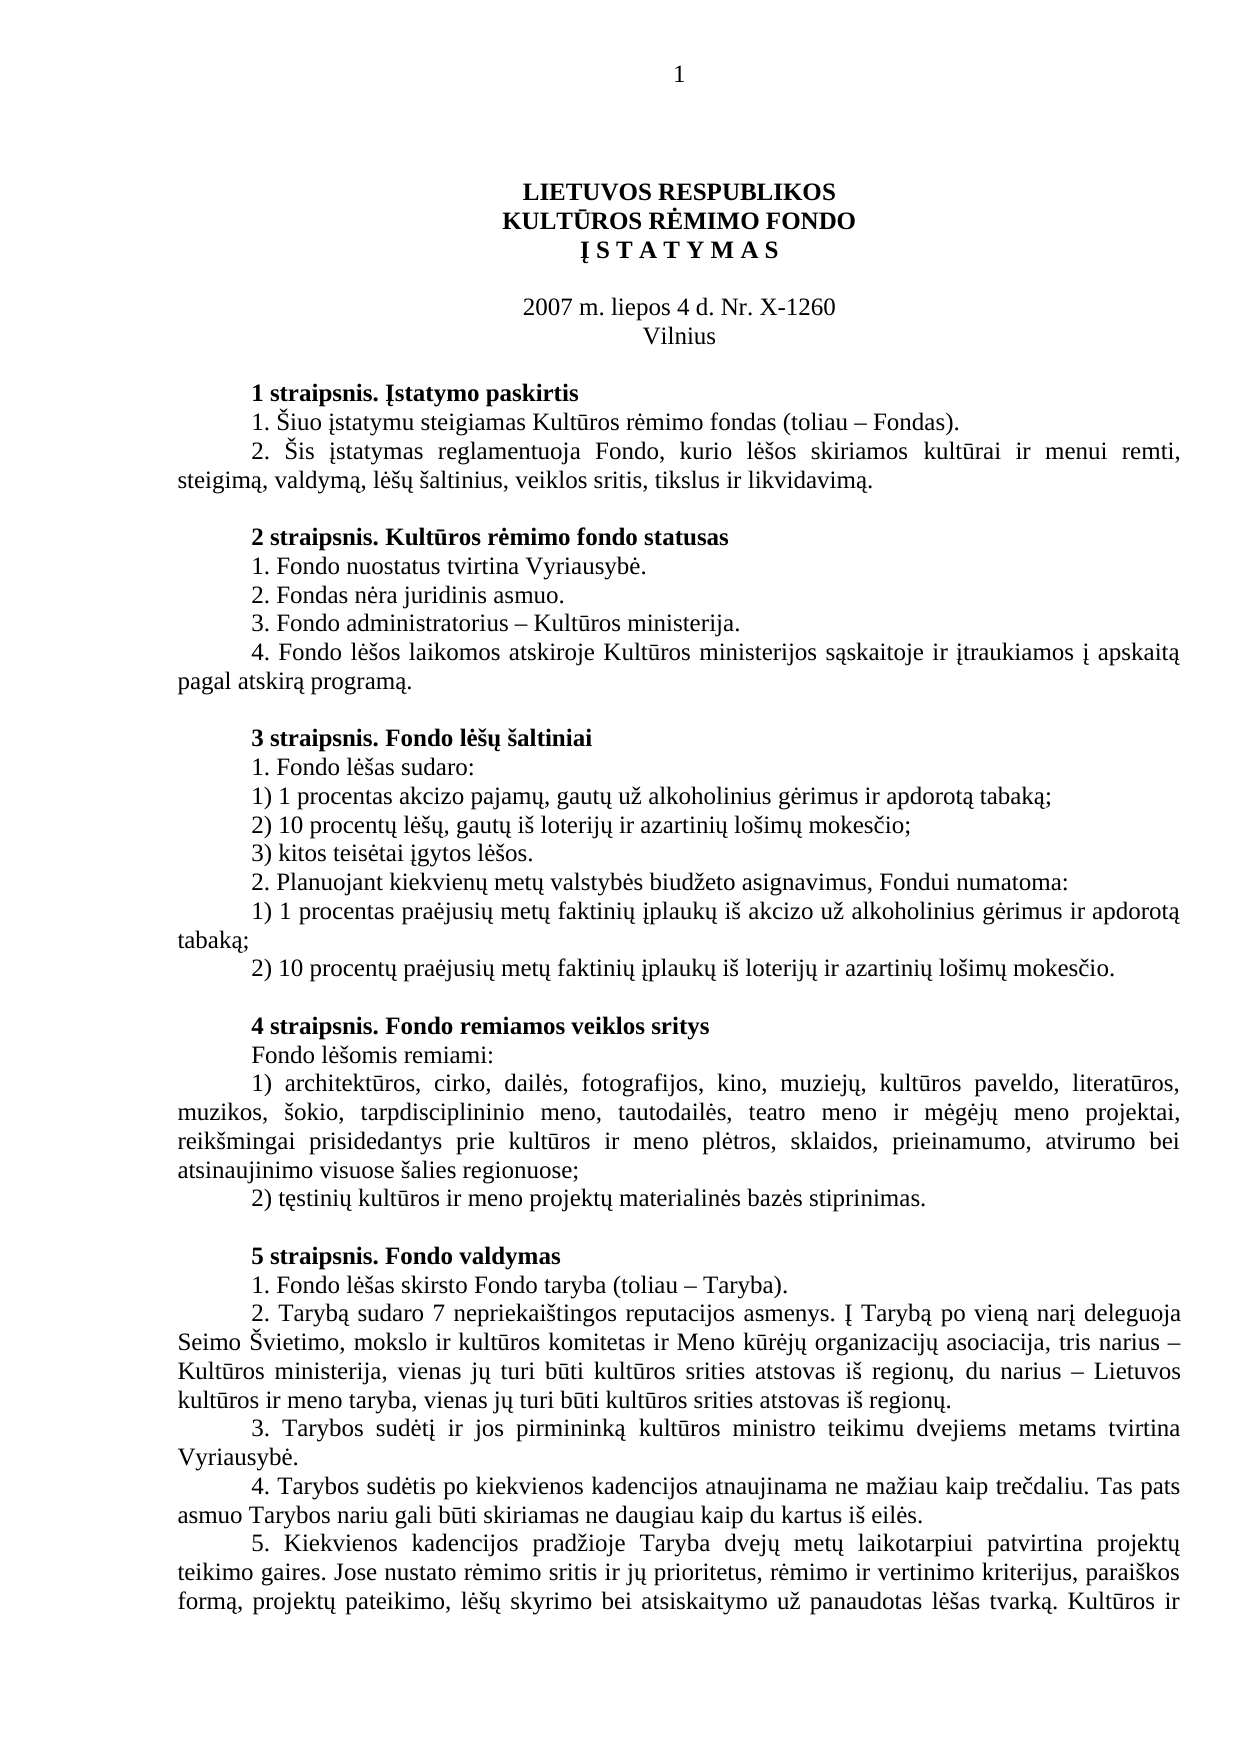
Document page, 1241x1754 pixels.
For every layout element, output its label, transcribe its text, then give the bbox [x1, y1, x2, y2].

text 3. Fondo administratorius – Kultūros ministerija. [177, 608, 1181, 637]
text 2. Tarybą sudaro 7 nepriekaištingos reputacijos asmenys. Į Tarybą po vieną narį deleguoja Seimo Švietimo, mokslo ir kultūros komitetas ir Meno kūrėjų organizacijų asociacija, tris narius – Kultūros ministerija, vienas jų turi būti kultūros srities atstovas iš regionų, du narius – Lietuvos kultūros ir meno taryba, vienas jų turi būti kultūros srities atstovas iš regionų. [177, 1298, 1181, 1413]
text 2) 10 procentų praėjusių metų faktinių įplaukų iš loterijų ir azartinių lošimų mokesčio. [177, 953, 1181, 982]
text 1. Fondo lėšas skirsto Fondo taryba (toliau – Taryba). [177, 1270, 1181, 1298]
text LIETUVOS RESPUBLIKOS [177, 177, 1181, 206]
text 2. Planuojant kiekvienų metų valstybės biudžeto asignavimus, Fondui numatoma: [177, 867, 1181, 896]
text 2. Fondas nėra juridinis asmuo. [177, 580, 1181, 608]
text 5. Kiekvienos kadencijos pradžioje Taryba dvejų metų laikotarpiui patvirtina projektų teikimo gaires. Jose nustato rėmimo sritis ir jų prioritetus, rėmimo ir vertinimo kriterijus, paraiškos formą, projektų pateikimo, lėšų skyrimo bei atsiskaitymo už panaudotas lėšas tvarką. Kultūros ir [177, 1528, 1181, 1615]
text 4 straipsnis. Fondo remiamos veiklos sritys [177, 1011, 1181, 1040]
text Vilnius [177, 321, 1181, 350]
text 1) 1 procentas praėjusių metų faktinių įplaukų iš akcizo už alkoholinius gėrimus ir apdorotą tabaką; [177, 896, 1181, 953]
text 4. Fondo lėšos laikomos atskiroje Kultūros ministerijos sąskaitoje ir įtraukiamos į apskaitą pagal atskirą programą. [177, 637, 1181, 695]
text 5 straipsnis. Fondo valdymas [177, 1241, 1181, 1270]
text 2) tęstinių kultūros ir meno projektų materialinės bazės stiprinimas. [177, 1183, 1181, 1212]
text KULTŪROS RĖMIMO FONDO [177, 206, 1181, 235]
text 2) 10 procentų lėšų, gautų iš loterijų ir azartinių lošimų mokesčio; [177, 810, 1181, 838]
text 1 straipsnis. Įstatymo paskirtis [177, 378, 1181, 407]
text 3. Tarybos sudėtį ir jos pirmininką kultūros ministro teikimu dvejiems metams tvirtina Vyriausybė. [177, 1413, 1181, 1471]
text 4. Tarybos sudėtis po kiekvienos kadencijos atnaujinama ne mažiau kaip trečdaliu. Tas pats asmuo Tarybos nariu gali būti skiriamas ne daugiau kaip du kartus iš eilės. [177, 1471, 1181, 1528]
text 2. Šis įstatymas reglamentuoja Fondo, kurio lėšos skiriamos kultūrai ir menui remti, steigimą, valdymą, lėšų šaltinius, veiklos sritis, tikslus ir likvidavimą. [177, 436, 1181, 493]
text 3) kitos teisėtai įgytos lėšos. [177, 838, 1181, 867]
text Fondo lėšomis remiami: [177, 1040, 1181, 1068]
text 2 straipsnis. Kultūros rėmimo fondo statusas [177, 522, 1181, 551]
text 1) 1 procentas akcizo pajamų, gautų už alkoholinius gėrimus ir apdorotą tabaką; [177, 781, 1181, 810]
text 1. Šiuo įstatymu steigiamas Kultūros rėmimo fondas (toliau – Fondas). [177, 407, 1181, 436]
text 2007 m. liepos 4 d. Nr. X-1260 [177, 292, 1181, 321]
text 3 straipsnis. Fondo lėšų šaltiniai [177, 723, 1181, 752]
text 1. Fondo lėšas sudaro: [177, 752, 1181, 781]
text Į S T A T Y M A S [177, 235, 1181, 263]
text 1. Fondo nuostatus tvirtina Vyriausybė. [177, 551, 1181, 580]
text 1) architektūros, cirko, dailės, fotografijos, kino, muziejų, kultūros paveldo, literatūros, muzikos, šokio, tarpdisciplininio meno, tautodailės, teatro meno ir mėgėjų meno projektai, reikšmingai prisidedantys prie kultūros ir meno plėtros, sklaidos, prieinamumo, atvirumo bei atsinaujinimo visuose šalies regionuose; [177, 1068, 1181, 1183]
